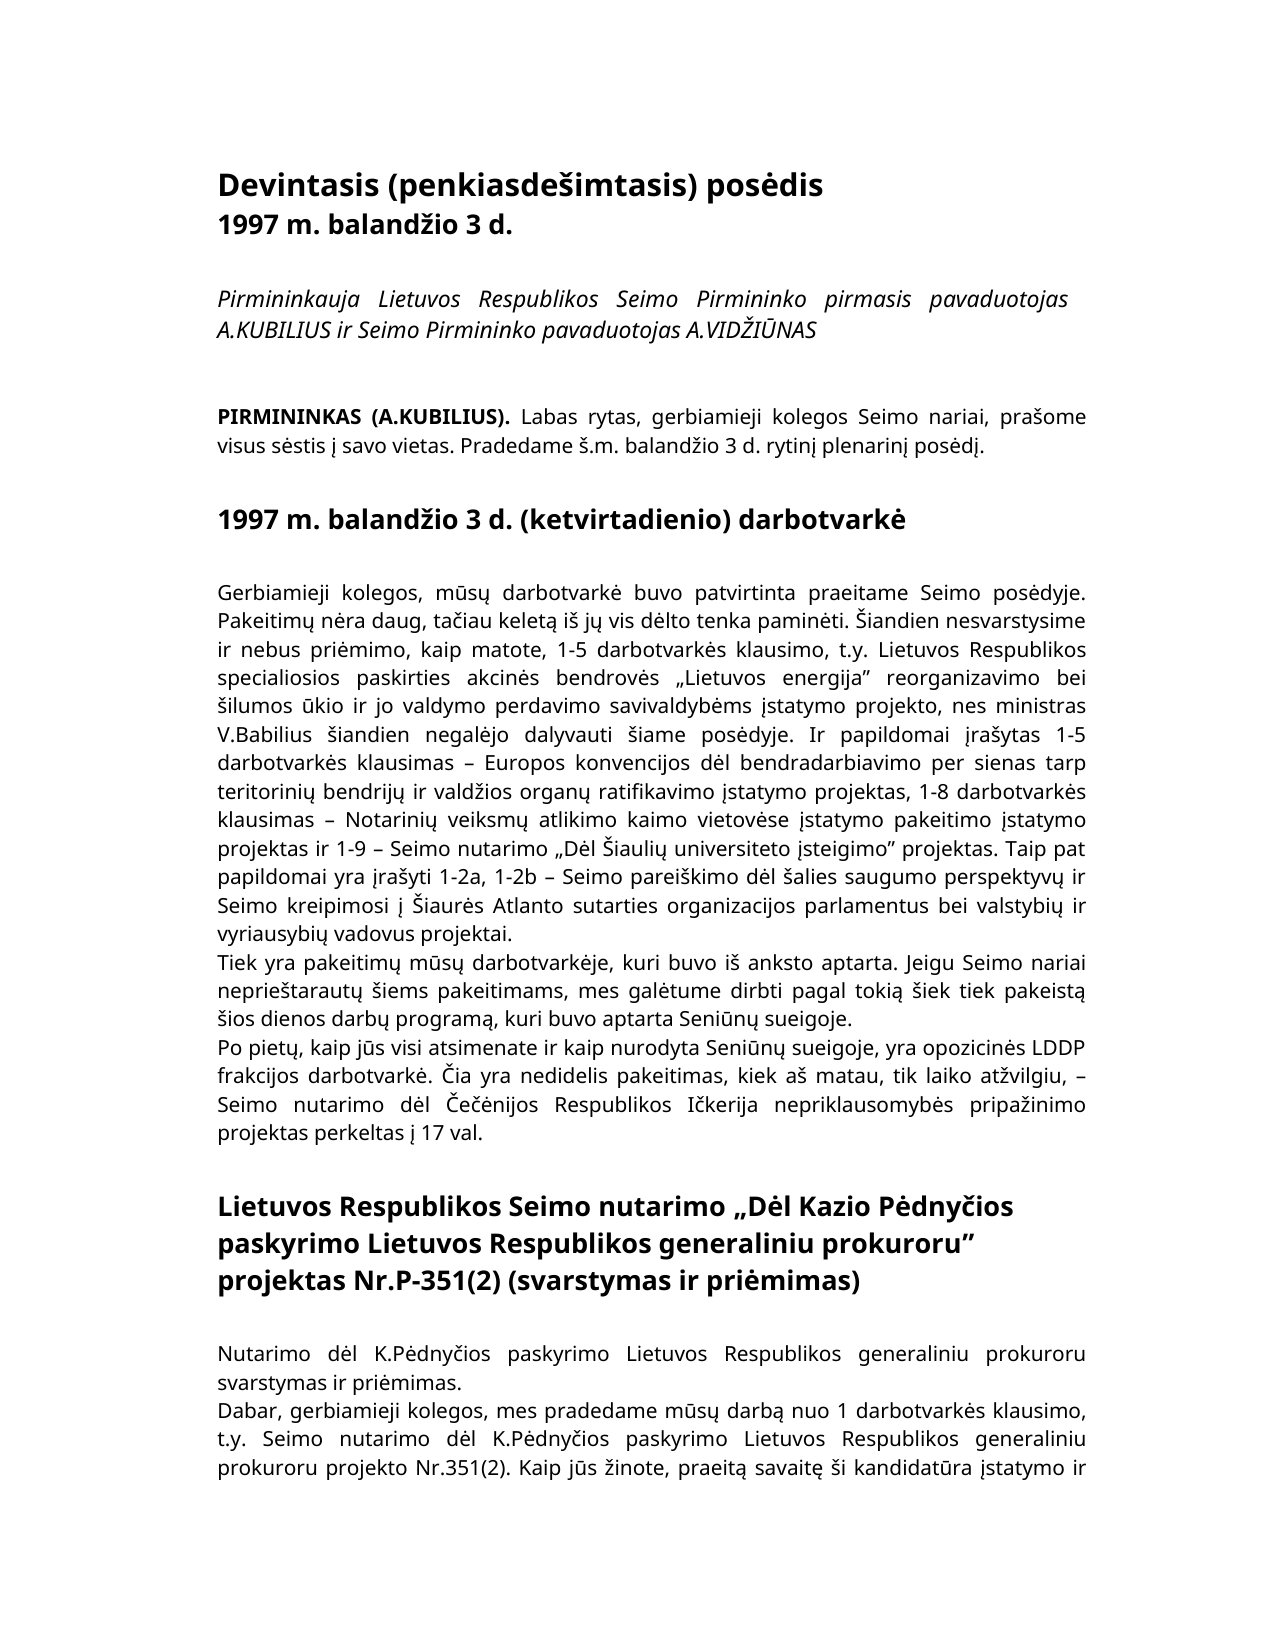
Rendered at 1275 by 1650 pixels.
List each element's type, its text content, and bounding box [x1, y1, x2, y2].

text PIRMININKAS (A.KUBILIUS). Labas rytas, gerbiamieji kolegos Seimo nariai, prašome visus sėstis į savo vietas. Pradedame š.m. balandžio 3 d. rytinį plenarinį posėdį. [217, 402, 1087, 459]
text Dabar, gerbiamieji kolegos, mes pradedame mūsų darbą nuo 1 darbotvarkės klausimo, t.y. Seimo nutarimo dėl K.Pėdnyčios paskyrimo Lietuvos Respublikos generaliniu prokuroru projekto Nr.351(2). Kaip jūs žinote, praeitą savaitę ši kandidatūra įstatymo ir [217, 1396, 1087, 1481]
text Pirmininkauja Lietuvos Respublikos Seimo Pirmininko pirmasis pavaduotojas A.KUBILIUS ir Seimo Pirmininko pavaduotojas A.VIDŽIŪNAS [217, 283, 1087, 345]
text Lietuvos Respublikos Seimo nutarimo „Dėl Kazio Pėdnyčios paskyrimo Lietuvos Respublikos generaliniu prokuroru” projektas Nr.P-351(2) (svarstymas ir priėmimas) [217, 1188, 1087, 1298]
text Devintasis (penkiasdešimtasis) posėdis 1997 m. balandžio 3 d. [217, 162, 1087, 242]
text Nutarimo dėl K.Pėdnyčios paskyrimo Lietuvos Respublikos generaliniu prokuroru svarstymas ir priėmimas. [217, 1339, 1087, 1396]
text Gerbiamieji kolegos, mūsų darbotvarkė buvo patvirtinta praeitame Seimo posėdyje. Pakeitimų nėra daug, tačiau keletą iš jų vis dėlto tenka paminėti. Šiandien nesvarstysime ir nebus priėmimo, kaip matote, 1-5 darbotvarkės klausimo, t.y. Lietuvos Respublikos specialiosios paskirties akcinės bendrovės „Lietuvos energija” reorganizavimo bei šilumos ūkio ir jo valdymo perdavimo savivaldybėms įstatymo projekto, nes ministras V.Babilius šiandien negalėjo dalyvauti šiame posėdyje. Ir papildomai įrašytas 1-5 darbotvarkės klausimas – Europos konvencijos dėl bendradarbiavimo per sienas tarp teritorinių bendrijų ir valdžios organų ratifikavimo įstatymo projektas, 1-8 darbotvarkės klausimas – Notarinių veiksmų atlikimo kaimo vietovėse įstatymo pakeitimo įstatymo projektas ir 1-9 – Seimo nutarimo „Dėl Šiaulių universiteto įsteigimo” projektas. Taip pat papildomai yra įrašyti 1-2a, 1-2b – Seimo pareiškimo dėl šalies saugumo perspektyvų ir Seimo kreipimosi į Šiaurės Atlanto sutarties organizacijos parlamentus bei valstybių ir vyriausybių vadovus projektai. [217, 578, 1087, 948]
text Tiek yra pakeitimų mūsų darbotvarkėje, kuri buvo iš anksto aptarta. Jeigu Seimo nariai neprieštarautų šiems pakeitimams, mes galėtume dirbti pagal tokią šiek tiek pakeistą šios dienos darbų programą, kuri buvo aptarta Seniūnų sueigoje. [217, 948, 1087, 1033]
text 1997 m. balandžio 3 d. (ketvirtadienio) darbotvarkė [217, 500, 1087, 537]
text Po pietų, kaip jūs visi atsimenate ir kaip nurodyta Seniūnų sueigoje, yra opozicinės LDDP frakcijos darbotvarkė. Čia yra nedidelis pakeitimas, kiek aš matau, tik laiko atžvilgiu, – Seimo nutarimo dėl Čečėnijos Respublikos Ičkerija nepriklausomybės pripažinimo projektas perkeltas į 17 val. [217, 1033, 1087, 1147]
